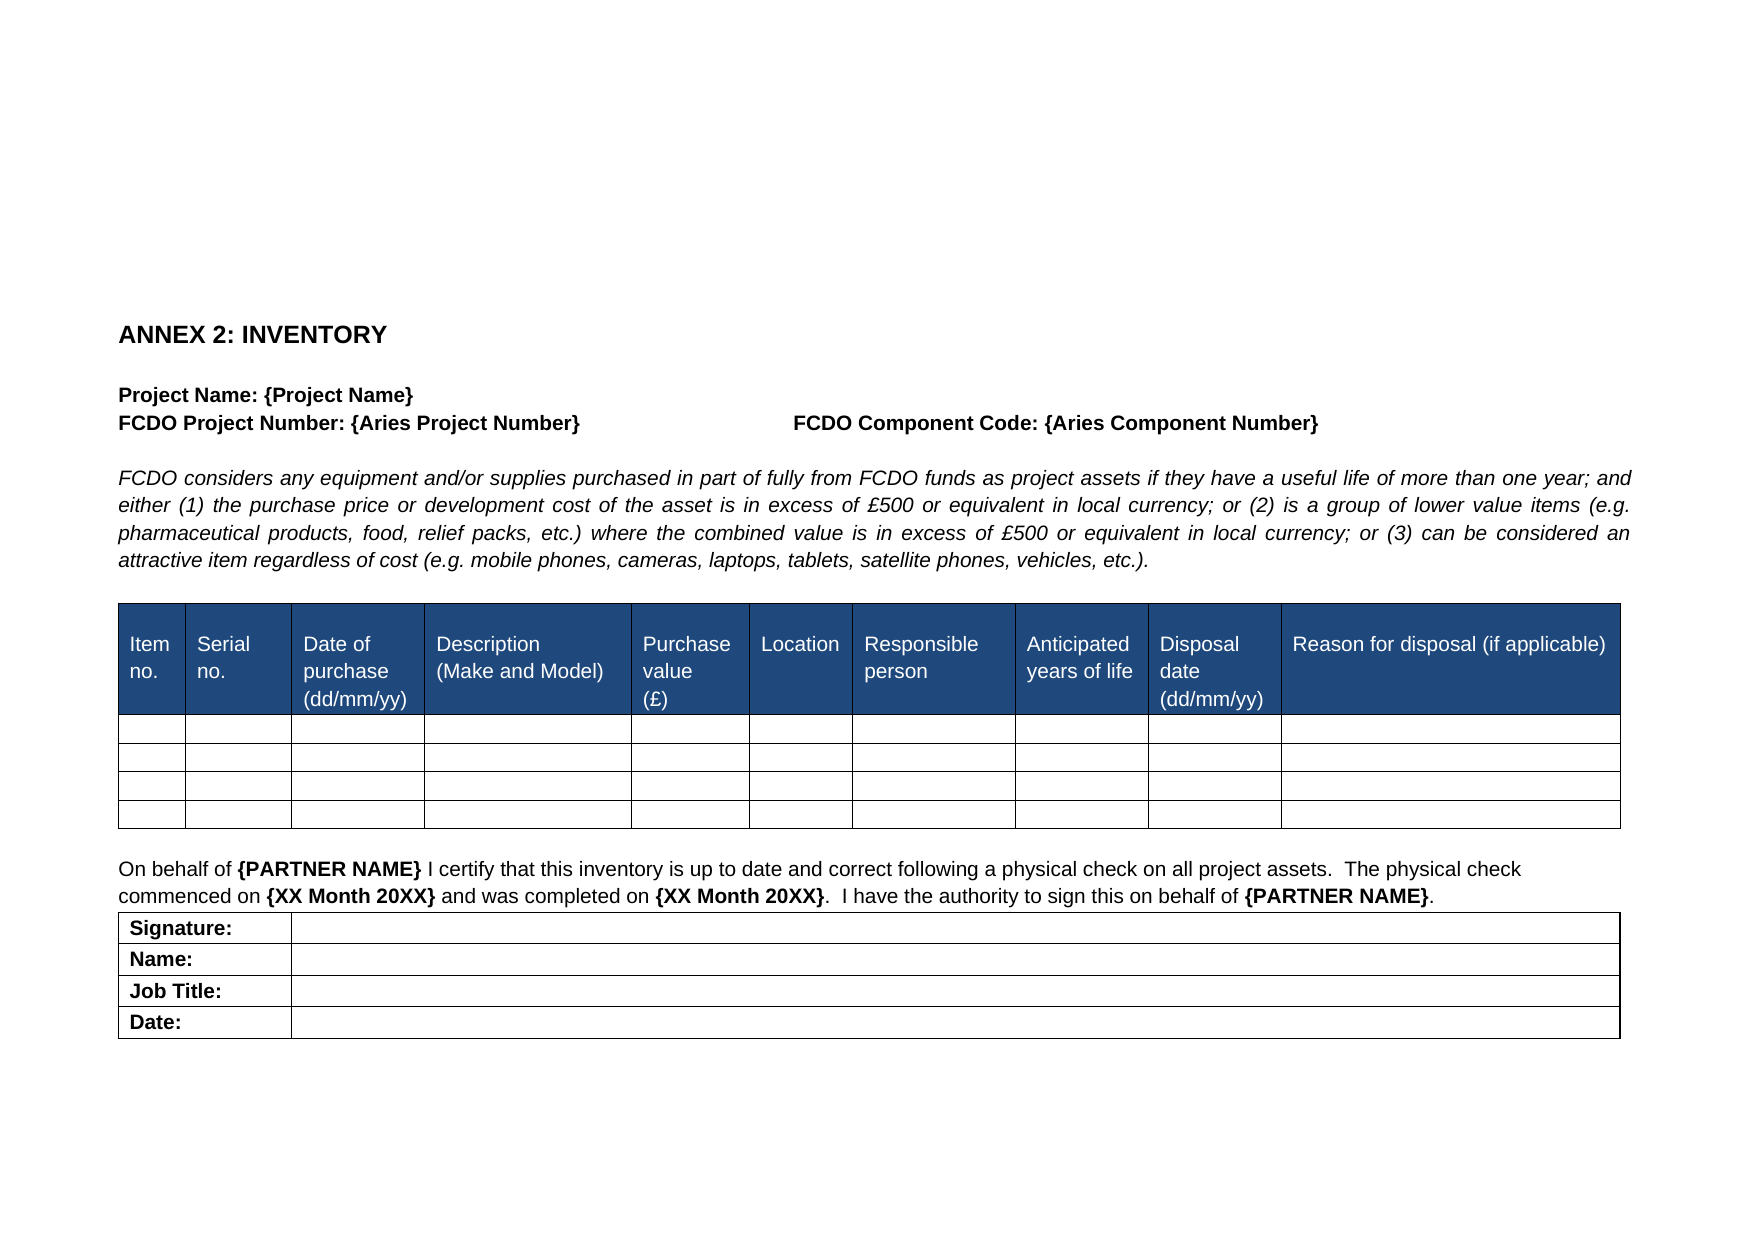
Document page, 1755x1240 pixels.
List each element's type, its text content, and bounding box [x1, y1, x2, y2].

table_cell [1282, 772, 1620, 799]
table_cell [1016, 772, 1148, 799]
table_cell [119, 772, 185, 799]
table_cell [1149, 744, 1281, 771]
table_header [292, 913, 1619, 943]
table_cell [632, 772, 749, 799]
table_cell [425, 715, 631, 742]
table_header Reason for disposal (if applicable) [1282, 604, 1620, 714]
table_cell Job Title: [119, 976, 291, 1006]
table_cell [853, 715, 1015, 742]
text FCDO considers any equipment and/or supplies purchased in part of fully from FCDO funds as project assets if they have a useful life of more than one year; and either (1) the purchase price or development cost of the asset is in excess of £500 or equivalent in local currency; or (2) is a group of lower value items (e.g. pharmaceutical products, food, relief packs, etc.) where the combined value is in excess of £500 or equivalent in local currency; or (3) can be considered an attractive item regardless of cost (e.g. mobile phones, cameras, laptops, tablets, satellite phones, vehicles, etc.). [118, 465, 1636, 572]
table_cell [1149, 772, 1281, 799]
table_cell [750, 801, 852, 828]
table_cell [186, 772, 291, 799]
table_cell [292, 715, 424, 742]
table_header Item no. [119, 604, 185, 714]
table_cell [119, 744, 185, 771]
table_cell [632, 715, 749, 742]
table_cell [1149, 801, 1281, 828]
table_header Location [750, 604, 852, 714]
table_cell [750, 772, 852, 799]
table_cell [1016, 715, 1148, 742]
table_header Serial no. [186, 604, 291, 714]
table_cell [292, 801, 424, 828]
table_cell [292, 744, 424, 771]
table_header Responsible person [853, 604, 1015, 714]
table_cell [750, 715, 852, 742]
table_cell [292, 976, 1619, 1006]
table_cell [186, 744, 291, 771]
table_header Date of purchase (dd/mm/yy) [292, 604, 424, 714]
table_header Disposal date (dd/mm/yy) [1149, 604, 1281, 714]
table_cell [425, 801, 631, 828]
table_cell [632, 744, 749, 771]
table_cell [1149, 715, 1281, 742]
table_cell [119, 801, 185, 828]
table_cell [186, 801, 291, 828]
table_cell [292, 1007, 1619, 1037]
table_header Purchase value (£) [632, 604, 749, 714]
table_cell [425, 744, 631, 771]
text FCDO Project Number: {Aries Project Number} FCDO Component Code: {Aries Component Number} [118, 410, 1636, 434]
table_cell [632, 801, 749, 828]
table_cell [1282, 715, 1620, 742]
table_cell [1016, 744, 1148, 771]
table_cell Name: [119, 944, 291, 974]
table_cell [1282, 744, 1620, 771]
table_cell [425, 772, 631, 799]
table_cell [853, 801, 1015, 828]
text On behalf of {PARTNER NAME} I certify that this inventory is up to date and correct following a physical check on all project assets. The physical check commenced on {XX Month 20XX} and was completed on {XX Month 20XX}. I have the authority to sign this on behalf of {PARTNER NAME}. [118, 857, 1636, 908]
table_header Description (Make and Model) [425, 604, 631, 714]
subtitle ANNEX 2: INVENTORY [118, 320, 1636, 349]
table_cell [853, 744, 1015, 771]
table_header Signature: [119, 913, 291, 943]
table_cell [750, 744, 852, 771]
table_header Anticipated years of life [1016, 604, 1148, 714]
table_cell [119, 715, 185, 742]
text Project Name: {Project Name} [118, 383, 1636, 407]
table_cell [292, 944, 1619, 974]
table_cell Date: [119, 1007, 291, 1037]
table_cell [1282, 801, 1620, 828]
table_cell [853, 772, 1015, 799]
table_cell [186, 715, 291, 742]
table_cell [292, 772, 424, 799]
table_cell [1016, 801, 1148, 828]
